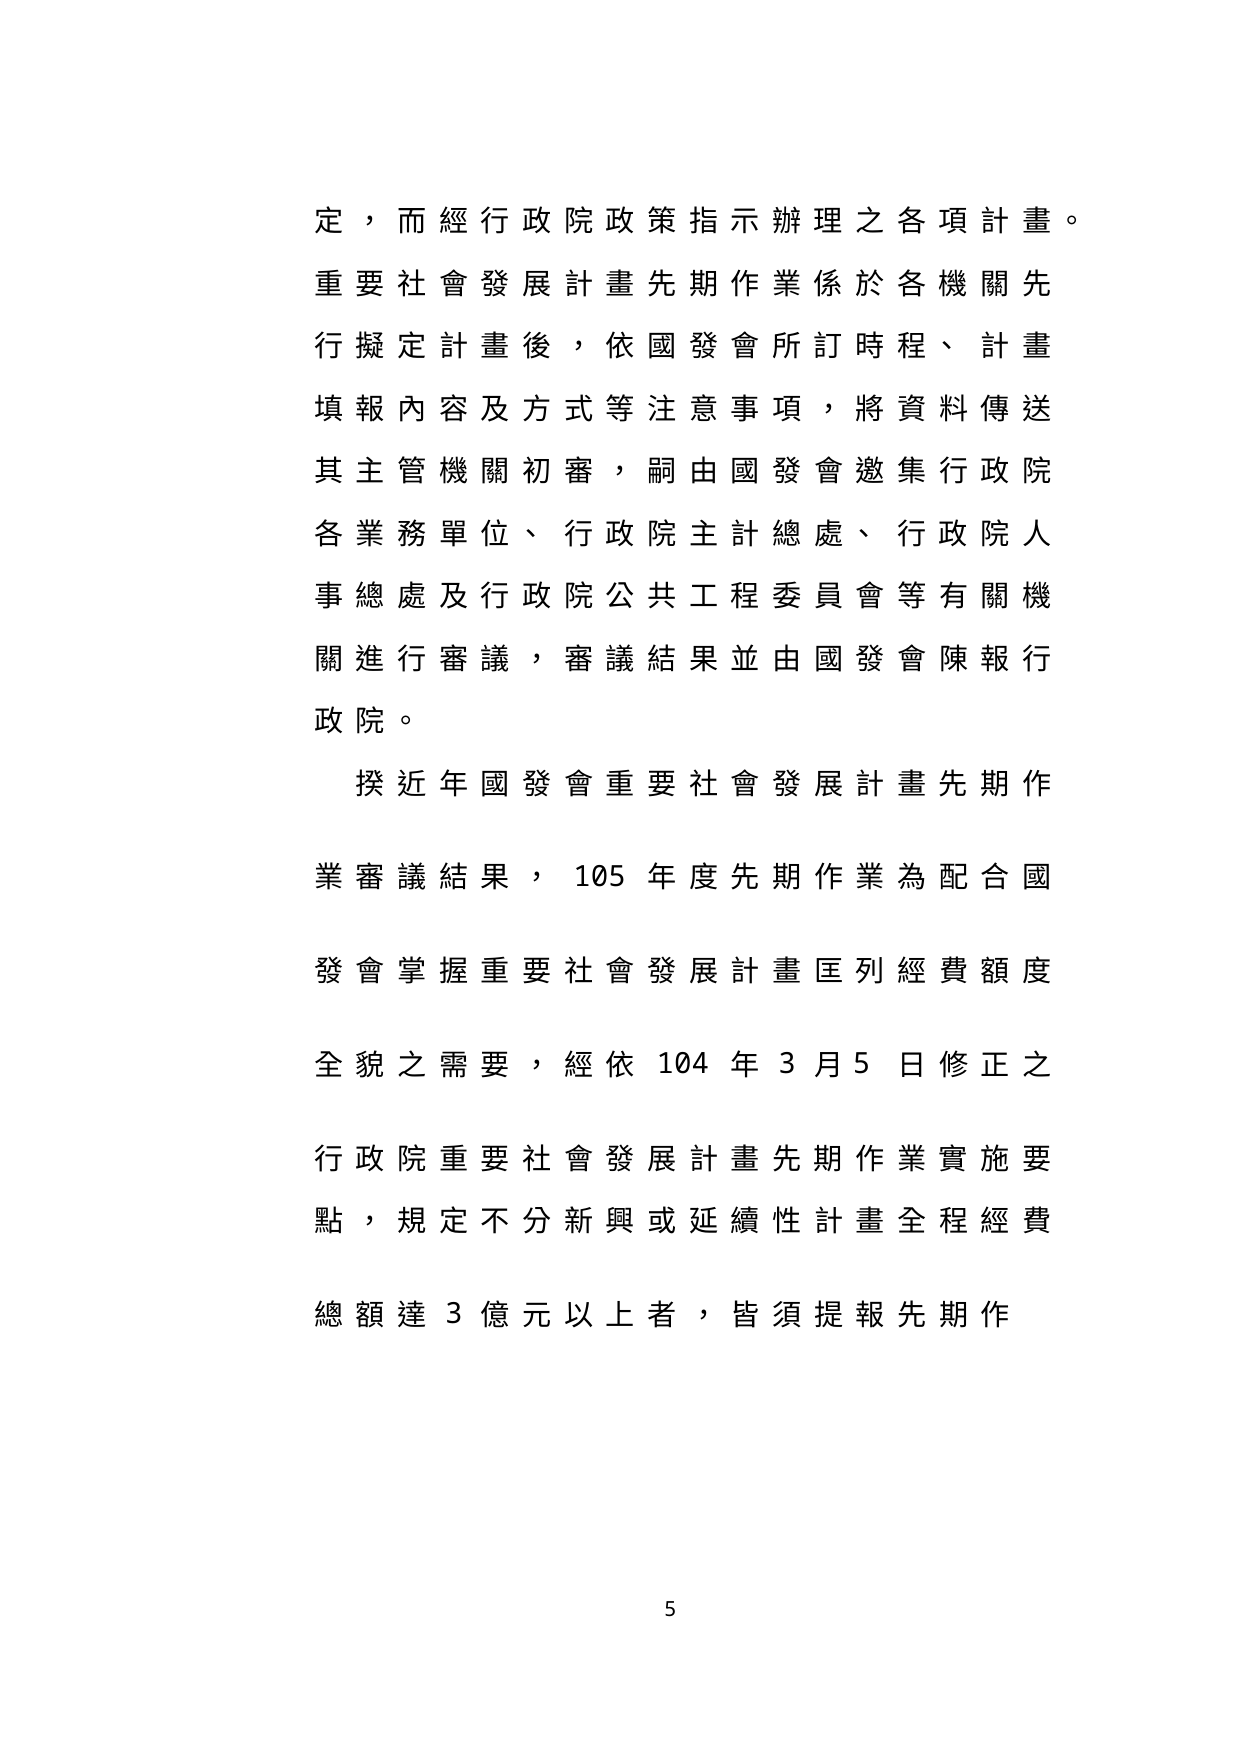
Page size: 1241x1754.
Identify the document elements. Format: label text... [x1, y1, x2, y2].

text 揆近年國發會重要社會發展計畫先期作業審議結果，105年度先期作業為配合國發會掌握重要社會發展計畫匡列經費額度全貌之需要，經依104年3月5 日修正之行政院重要社會發展計畫先期作業實施要點，規定不分新興或延續性計畫全程經費總額達3億元以上者，皆須提報先期作業，致該年度提報計畫數由104年度之45件大幅增加為71件，核列金額亦由104年度之278.45億元劇增為756.18億元，增幅達171.57%。106年度及107年度核列數則未見大幅度變動，分別為703.12億元及820.53億元。惟經審議核列金額中，部分計畫所需經費無法於機關中程概算額度內容納者，則建議行政院編列額度外之預算支應，俾利計畫順利推行。經查需請增額度外經費自104年度至107年度分別為1.14億元、12.74億元、15.85億元及33.09億元，呈逐年增加趨勢，其占核列金額比率亦由104年度之0.41%逐年增加至4.03%（詳附表3-1-1），值此歲入規模難有成長之際，恐增加政府財政負擔。 [271, 740, 1058, 1365]
text 依行政院重要社會發展計畫先期作業實施要點規定，重要社會發展計畫係指國防、公共建設及科技發展計畫以外，依該實施要點第4點各款規定擬訂，且其經費總額達3億元以上，或其經費額度雖未達規定，而經行政院政策指示辦理之各項計畫。重要社會發展計畫先期作業係於各機關先行擬定計畫後，依國發會所訂時程、計畫填報內容及方式等注意事項，將資料傳送其主管機關初審，嗣由國發會邀集行政院各業務單位、行政院主計總處、行政院人事總處及行政院公共工程委員會等有關機關進行審議，審議結果並由國發會陳報行政院。 [271, 177, 1058, 740]
